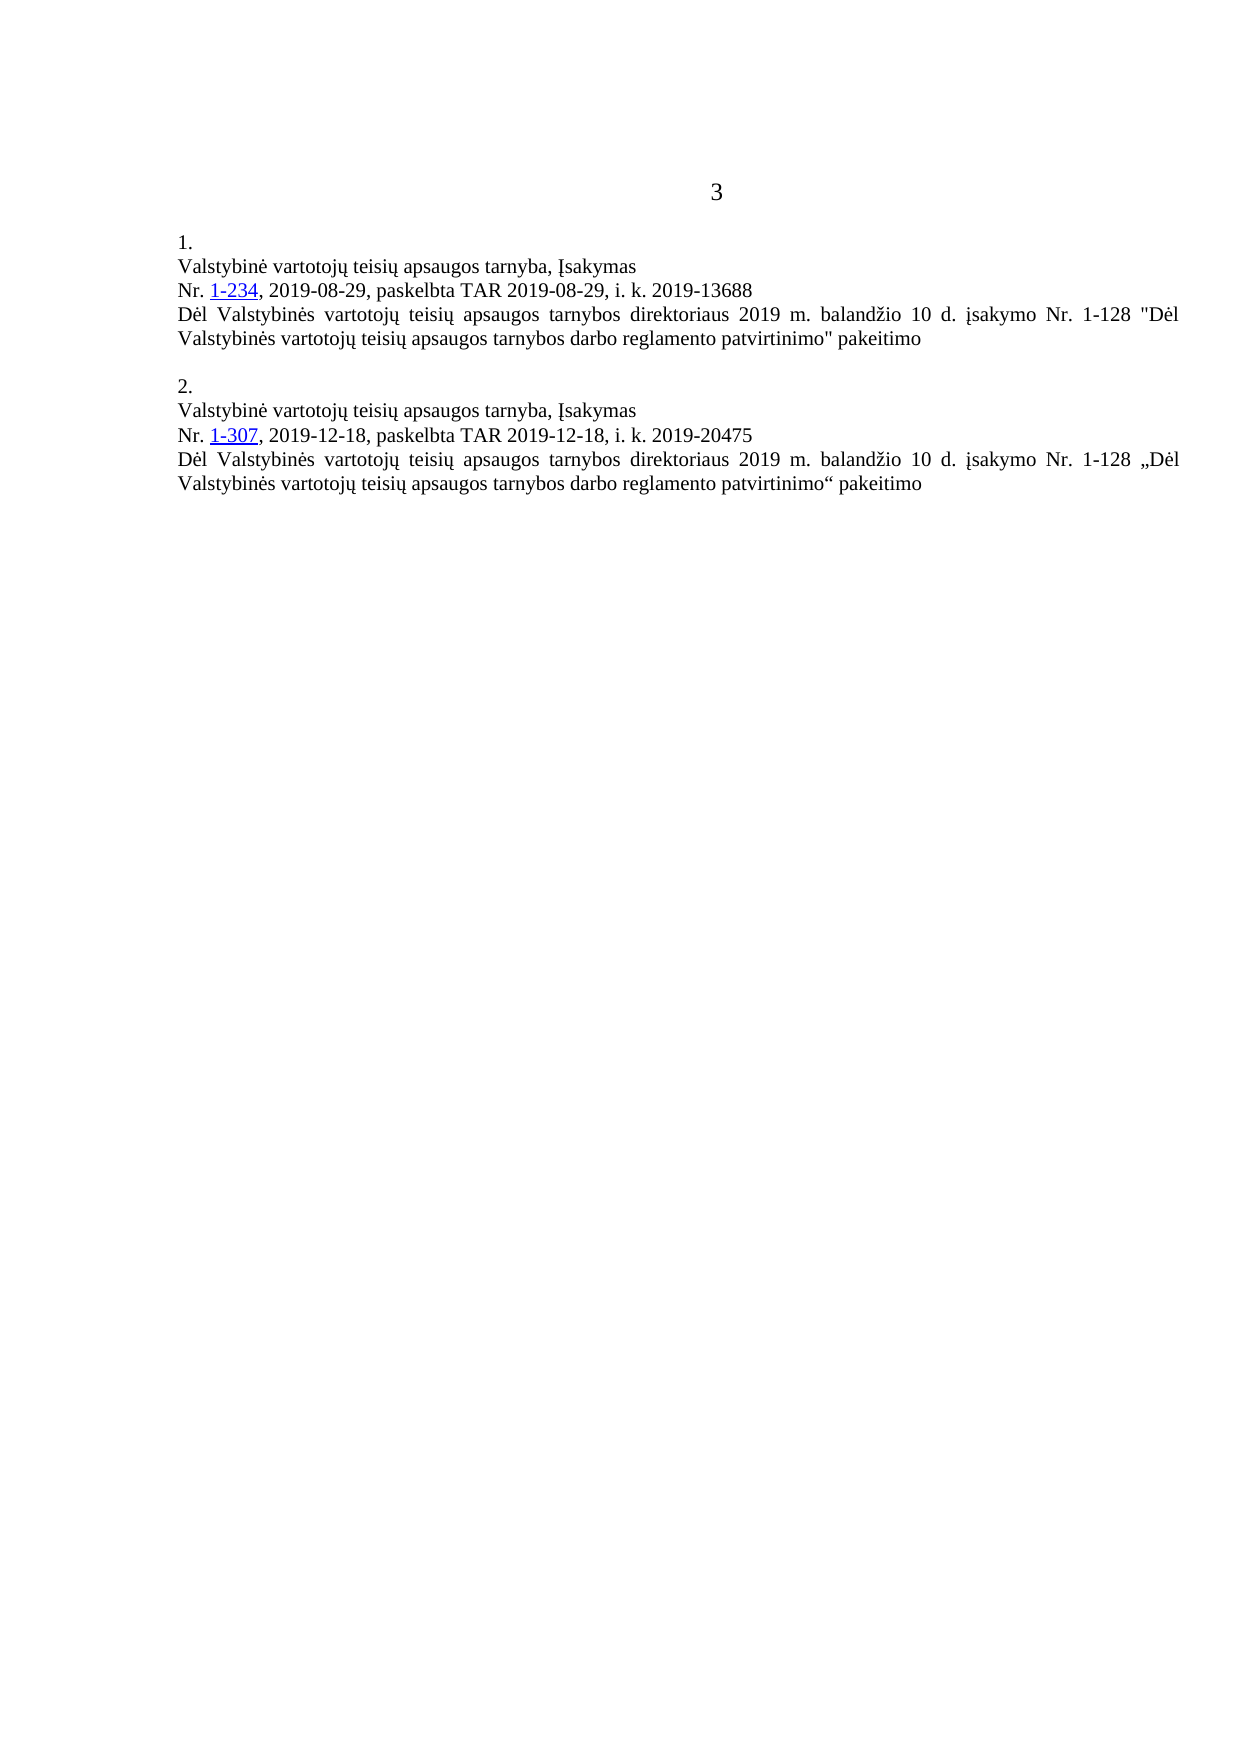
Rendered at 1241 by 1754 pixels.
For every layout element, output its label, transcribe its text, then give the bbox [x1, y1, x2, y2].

text Valstybinė vartotojų teisių apsaugos tarnyba, Įsakymas [177, 398, 1181, 422]
text 1. [177, 230, 1181, 254]
text Valstybinė vartotojų teisių apsaugos tarnyba, Įsakymas [177, 254, 1181, 278]
text 2. [177, 374, 1181, 398]
text Nr. 1-234, 2019-08-29, paskelbta TAR 2019-08-29, i. k. 2019-13688 [177, 278, 1181, 302]
text Nr. 1-307, 2019-12-18, paskelbta TAR 2019-12-18, i. k. 2019-20475 [177, 422, 1181, 447]
text Dėl Valstybinės vartotojų teisių apsaugos tarnybos direktoriaus 2019 m. balandžio 10 d. įsakymo Nr. 1-128 „Dėl Valstybinės vartotojų teisių apsaugos tarnybos darbo reglamento patvirtinimo“ pakeitimo [177, 447, 1181, 495]
text Dėl Valstybinės vartotojų teisių apsaugos tarnybos direktoriaus 2019 m. balandžio 10 d. įsakymo Nr. 1-128 "Dėl Valstybinės vartotojų teisių apsaugos tarnybos darbo reglamento patvirtinimo" pakeitimo [177, 302, 1181, 350]
